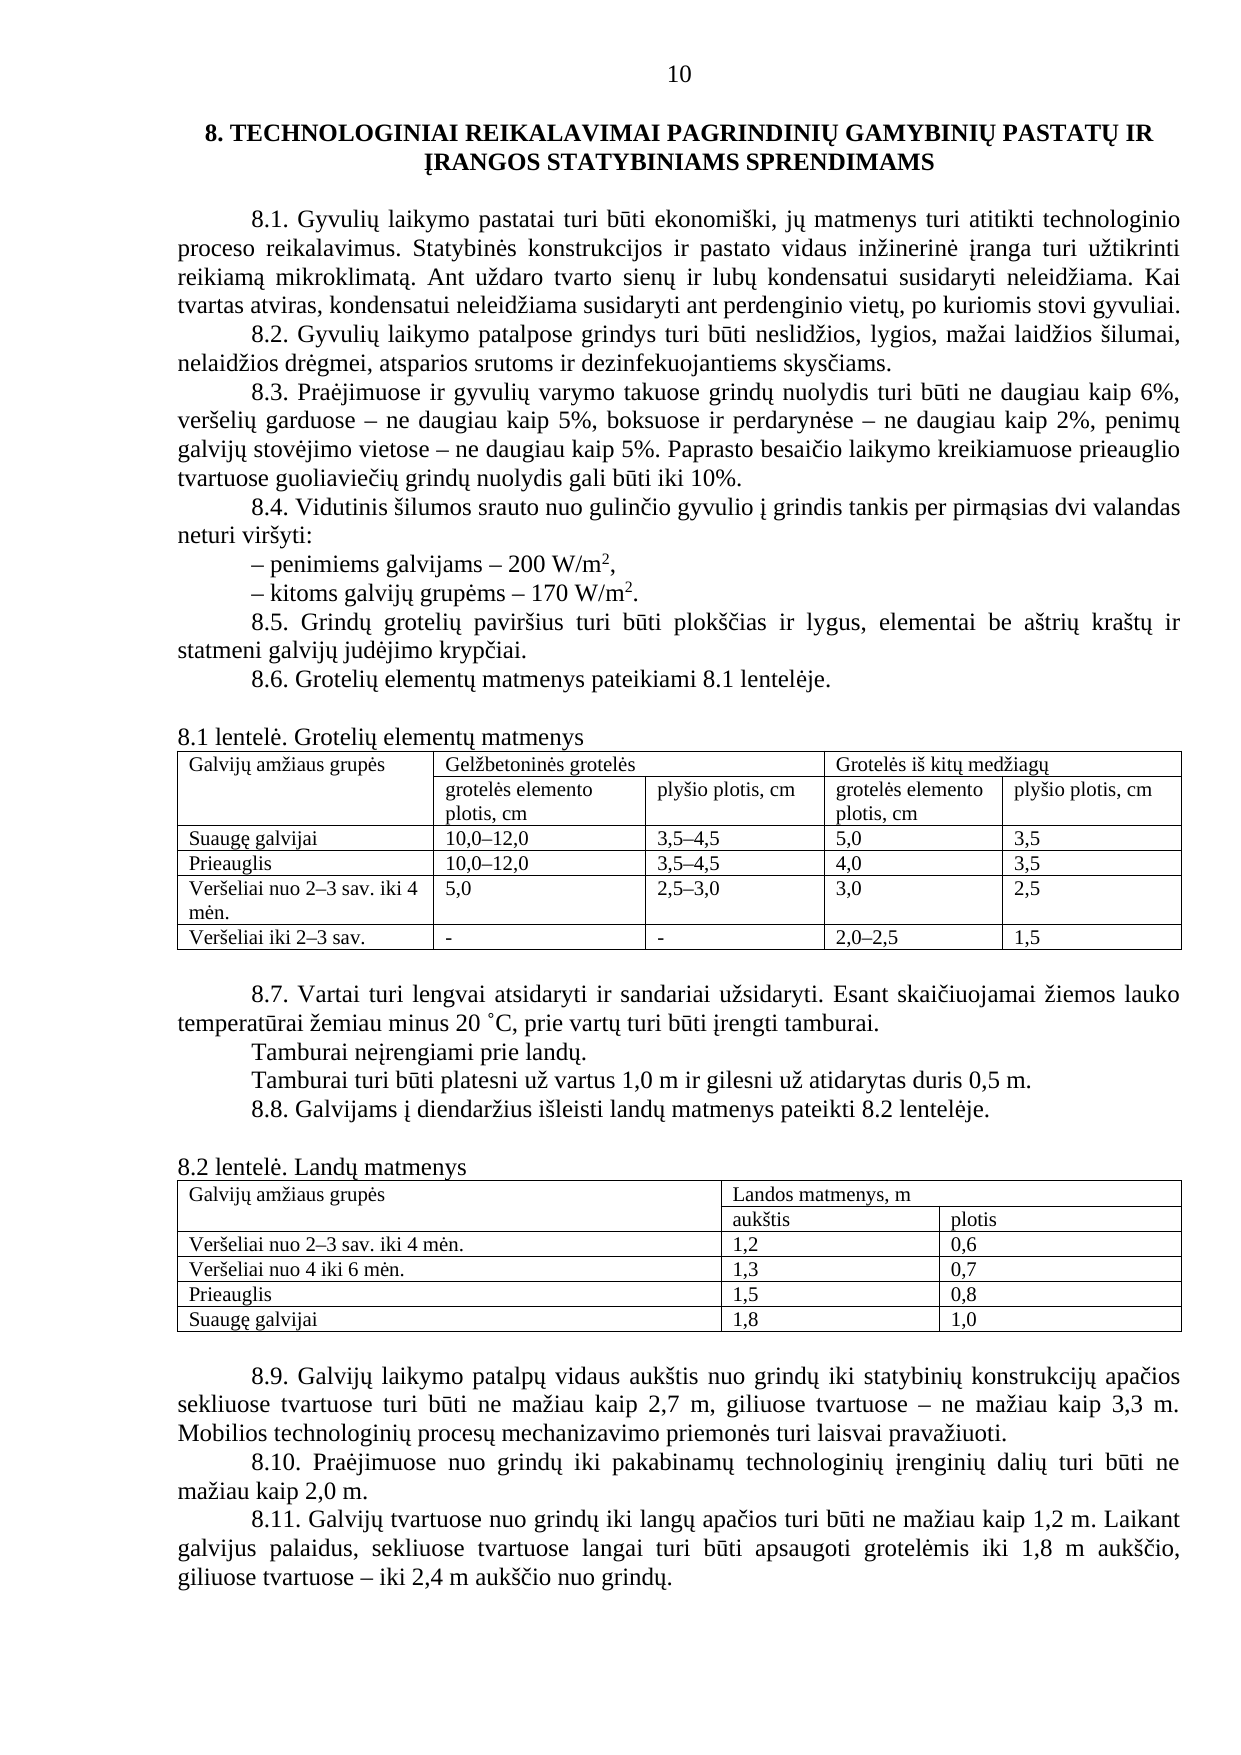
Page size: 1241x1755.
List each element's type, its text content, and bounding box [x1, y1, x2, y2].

table_cell Veršeliai nuo 2–3 sav. iki 4 mėn. [178, 1232, 721, 1256]
table_cell 2,0–2,5 [825, 925, 1002, 949]
table_cell Veršeliai nuo 2–3 sav. iki 4 mėn. [178, 876, 433, 924]
table_cell 1,8 [722, 1307, 939, 1331]
text 8.10. Praėjimuose nuo grindų iki pakabinamų technologinių įrenginių dalių turi būti ne mažiau kaip 2,0 m. [177, 1447, 1181, 1504]
table_cell 3,5 [1003, 826, 1181, 850]
text 8.11. Galvijų tvartuose nuo grindų iki langų apačios turi būti ne mažiau kaip 1,2 m. Laikant galvijus palaidus, sekliuose tvartuose langai turi būti apsaugoti grotelėmis iki 1,8 m aukščio, giliuose tvartuose – iki 2,4 m aukščio nuo grindų. [177, 1504, 1181, 1591]
table_cell - [434, 925, 645, 949]
table_cell Prieauglis [178, 1282, 721, 1306]
table_cell Suaugę galvijai [178, 826, 433, 850]
text – kitoms galvijų grupėms – 170 W/m2. [177, 578, 1181, 607]
text Tamburai neįrengiami prie landų. [177, 1037, 1181, 1065]
table_cell 3,5–4,5 [646, 826, 824, 850]
table_cell Veršeliai nuo 4 iki 6 mėn. [178, 1257, 721, 1281]
table_cell grotelės elemento plotis, cm [825, 777, 1002, 825]
table_cell aukštis [722, 1207, 939, 1231]
table_cell plyšio plotis, cm [646, 777, 824, 825]
table_cell 0,6 [940, 1232, 1181, 1256]
table_cell 1,3 [722, 1257, 939, 1281]
text 8.3. Praėjimuose ir gyvulių varymo takuose grindų nuolydis turi būti ne daugiau kaip 6%, veršelių garduose – ne daugiau kaip 5%, boksuose ir perdarynėse – ne daugiau kaip 2%, penimų galvijų stovėjimo vietose – ne daugiau kaip 5%. Paprasto besaičio laikymo kreikiamuose prieauglio tvartuose guoliaviečių grindų nuolydis gali būti iki 10%. [177, 377, 1181, 492]
table_cell 5,0 [825, 826, 1002, 850]
table_cell 10,0–12,0 [434, 851, 645, 875]
text – penimiems galvijams – 200 W/m2, [177, 549, 1181, 578]
table_cell 3,5 [1003, 851, 1181, 875]
table_header Grotelės iš kitų medžiagų [825, 752, 1181, 776]
text 8.9. Galvijų laikymo patalpų vidaus aukštis nuo grindų iki statybinių konstrukcijų apačios sekliuose tvartuose turi būti ne mažiau kaip 2,7 m, giliuose tvartuose – ne mažiau kaip 3,3 m. Mobilios technologinių procesų mechanizavimo priemonės turi laisvai pravažiuoti. [177, 1361, 1181, 1447]
text 8.1. Gyvulių laikymo pastatai turi būti ekonomiški, jų matmenys turi atitikti technologinio proceso reikalavimus. Statybinės konstrukcijos ir pastato vidaus inžinerinė įranga turi užtikrinti reikiamą mikroklimatą. Ant uždaro tvarto sienų ir lubų kondensatui susidaryti neleidžiama. Kai tvartas atviras, kondensatui neleidžiama susidaryti ant perdenginio vietų, po kuriomis stovi gyvuliai. [177, 204, 1181, 319]
table_cell 3,0 [825, 876, 1002, 924]
text 8.8. Galvijams į diendaržius išleisti landų matmenys pateikti 8.2 lentelėje. [177, 1094, 1181, 1123]
table_cell 2,5–3,0 [646, 876, 824, 924]
text 8.1 lentelė. Grotelių elementų matmenys [177, 722, 1181, 751]
table_cell 0,8 [940, 1282, 1181, 1306]
text 8.2 lentelė. Landų matmenys [177, 1152, 1181, 1180]
text Tamburai turi būti platesni už vartus 1,0 m ir gilesni už atidarytas duris 0,5 m. [177, 1065, 1181, 1094]
table_cell plotis [940, 1207, 1181, 1231]
text 8.2. Gyvulių laikymo patalpose grindys turi būti neslidžios, lygios, mažai laidžios šilumai, nelaidžios drėgmei, atsparios srutoms ir dezinfekuojantiems skysčiams. [177, 319, 1181, 377]
table_cell 1,2 [722, 1232, 939, 1256]
text 8. TECHNOLOGINIAI REIKALAVIMAI PAGRINDINIŲ GAMYBINIŲ PASTATŲ IR ĮRANGOS STATYBINIAMS SPRENDIMAMS [177, 118, 1181, 176]
table_cell 1,0 [940, 1307, 1181, 1331]
table_cell Veršeliai iki 2–3 sav. [178, 925, 433, 949]
table_cell 3,5–4,5 [646, 851, 824, 875]
text 8.6. Grotelių elementų matmenys pateikiami 8.1 lentelėje. [177, 664, 1181, 693]
table_cell 5,0 [434, 876, 645, 924]
table_cell 1,5 [1003, 925, 1181, 949]
table_header Gelžbetoninės grotelės [434, 752, 824, 776]
table_header Galvijų amžiaus grupės [178, 1181, 721, 1231]
table_cell - [646, 925, 824, 949]
table_header Landos matmenys, m [722, 1181, 1181, 1206]
text 8.7. Vartai turi lengvai atsidaryti ir sandariai užsidaryti. Esant skaičiuojamai žiemos lauko temperatūrai žemiau minus 20 ˚C, prie vartų turi būti įrengti tamburai. [177, 979, 1181, 1037]
table_cell Suaugę galvijai [178, 1307, 721, 1331]
table_cell 1,5 [722, 1282, 939, 1306]
table_cell 2,5 [1003, 876, 1181, 924]
table_cell grotelės elemento plotis, cm [434, 777, 645, 825]
table_cell 10,0–12,0 [434, 826, 645, 850]
text 8.5. Grindų grotelių paviršius turi būti plokščias ir lygus, elementai be aštrių kraštų ir statmeni galvijų judėjimo krypčiai. [177, 607, 1181, 664]
table_cell plyšio plotis, cm [1003, 777, 1181, 825]
text 8.4. Vidutinis šilumos srauto nuo gulinčio gyvulio į grindis tankis per pirmąsias dvi valandas neturi viršyti: [177, 492, 1181, 549]
table_cell 0,7 [940, 1257, 1181, 1281]
table_header Galvijų amžiaus grupės [178, 752, 433, 825]
table_cell Prieauglis [178, 851, 433, 875]
table_cell 4,0 [825, 851, 1002, 875]
